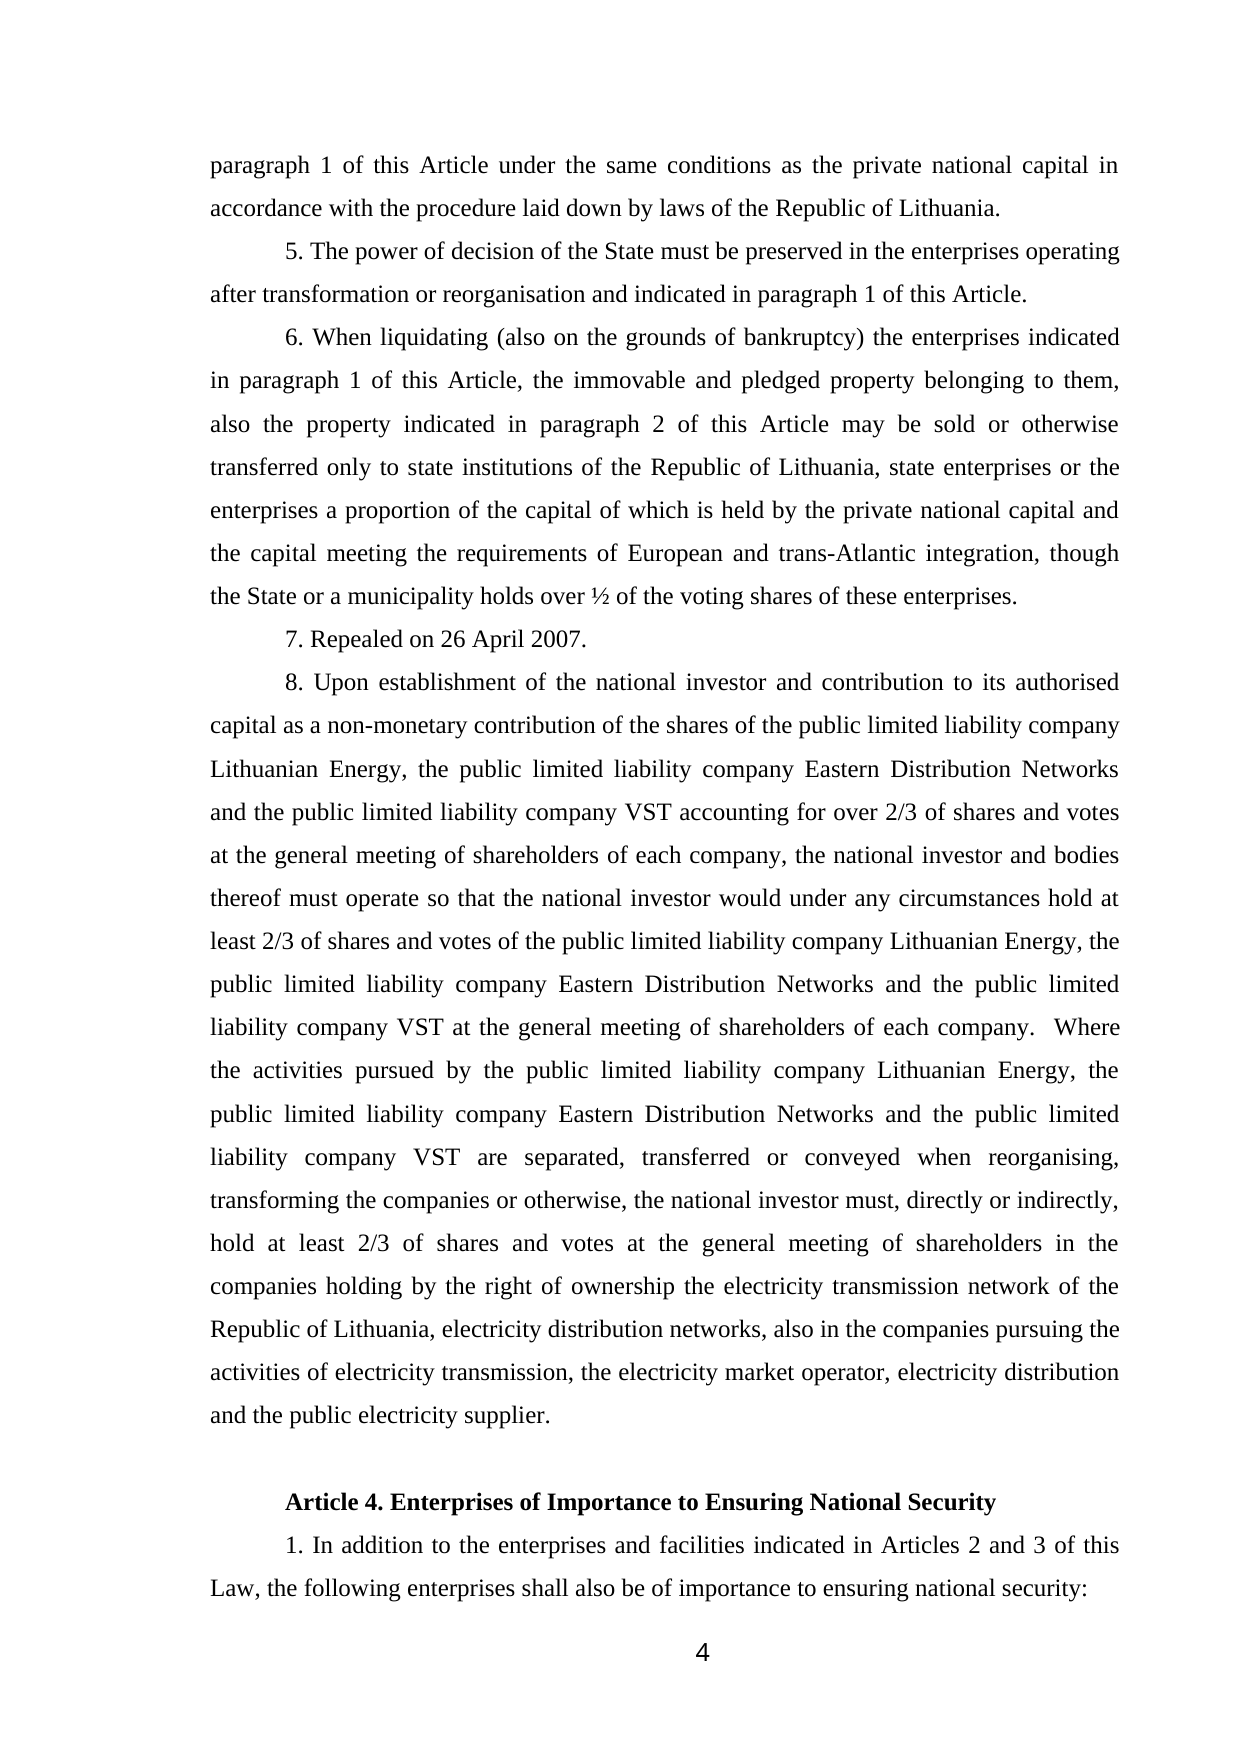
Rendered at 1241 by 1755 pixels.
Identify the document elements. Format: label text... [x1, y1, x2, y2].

text 8. Upon establishment of the national investor and contribution to its authorised capital as a non-monetary contribution of the shares of the public limited liability company Lithuanian Energy, the public limited liability company Eastern Distribution Networks and the public limited liability company VST accounting for over 2/3 of shares and votes at the general meeting of shareholders of each company, the national investor and bodies thereof must operate so that the national investor would under any circumstances hold at least 2/3 of shares and votes of the public limited liability company Lithuanian Energy, the public limited liability company Eastern Distribution Networks and the public limited liability company VST at the general meeting of shareholders of each company. Where the activities pursued by the public limited liability company Lithuanian Energy, the public limited liability company Eastern Distribution Networks and the public limited liability company VST are separated, transferred or conveyed when reorganising, transforming the companies or otherwise, the national investor must, directly or indirectly, hold at least 2/3 of shares and votes at the general meeting of shareholders in the companies holding by the right of ownership the electricity transmission network of the Republic of Lithuania, electricity distribution networks, also in the companies pursuing the activities of electricity transmission, the electricity market operator, electricity distribution and the public electricity supplier. [210, 667, 1120, 1429]
text Article 4. Enterprises of Importance to Ensuring National Security [210, 1487, 1120, 1516]
text paragraph 1 of this Article under the same conditions as the private national capital in accordance with the procedure laid down by laws of the Republic of Lithuania. [210, 150, 1120, 222]
text 7. Repealed on 26 April 2007. [210, 624, 1120, 653]
text 6. When liquidating (also on the grounds of bankruptcy) the enterprises indicated in paragraph 1 of this Article, the immovable and pledged property belonging to them, also the property indicated in paragraph 2 of this Article may be sold or otherwise transferred only to state institutions of the Republic of Lithuania, state enterprises or the enterprises a proportion of the capital of which is held by the private national capital and the capital meeting the requirements of European and trans-Atlantic integration, though the State or a municipality holds over ½ of the voting shares of these enterprises. [210, 322, 1120, 610]
text 1. In addition to the enterprises and facilities indicated in Articles 2 and 3 of this Law, the following enterprises shall also be of importance to ensuring national security: [210, 1530, 1120, 1602]
text 5. The power of decision of the State must be preserved in the enterprises operating after transformation or reorganisation and indicated in paragraph 1 of this Article. [210, 236, 1120, 308]
